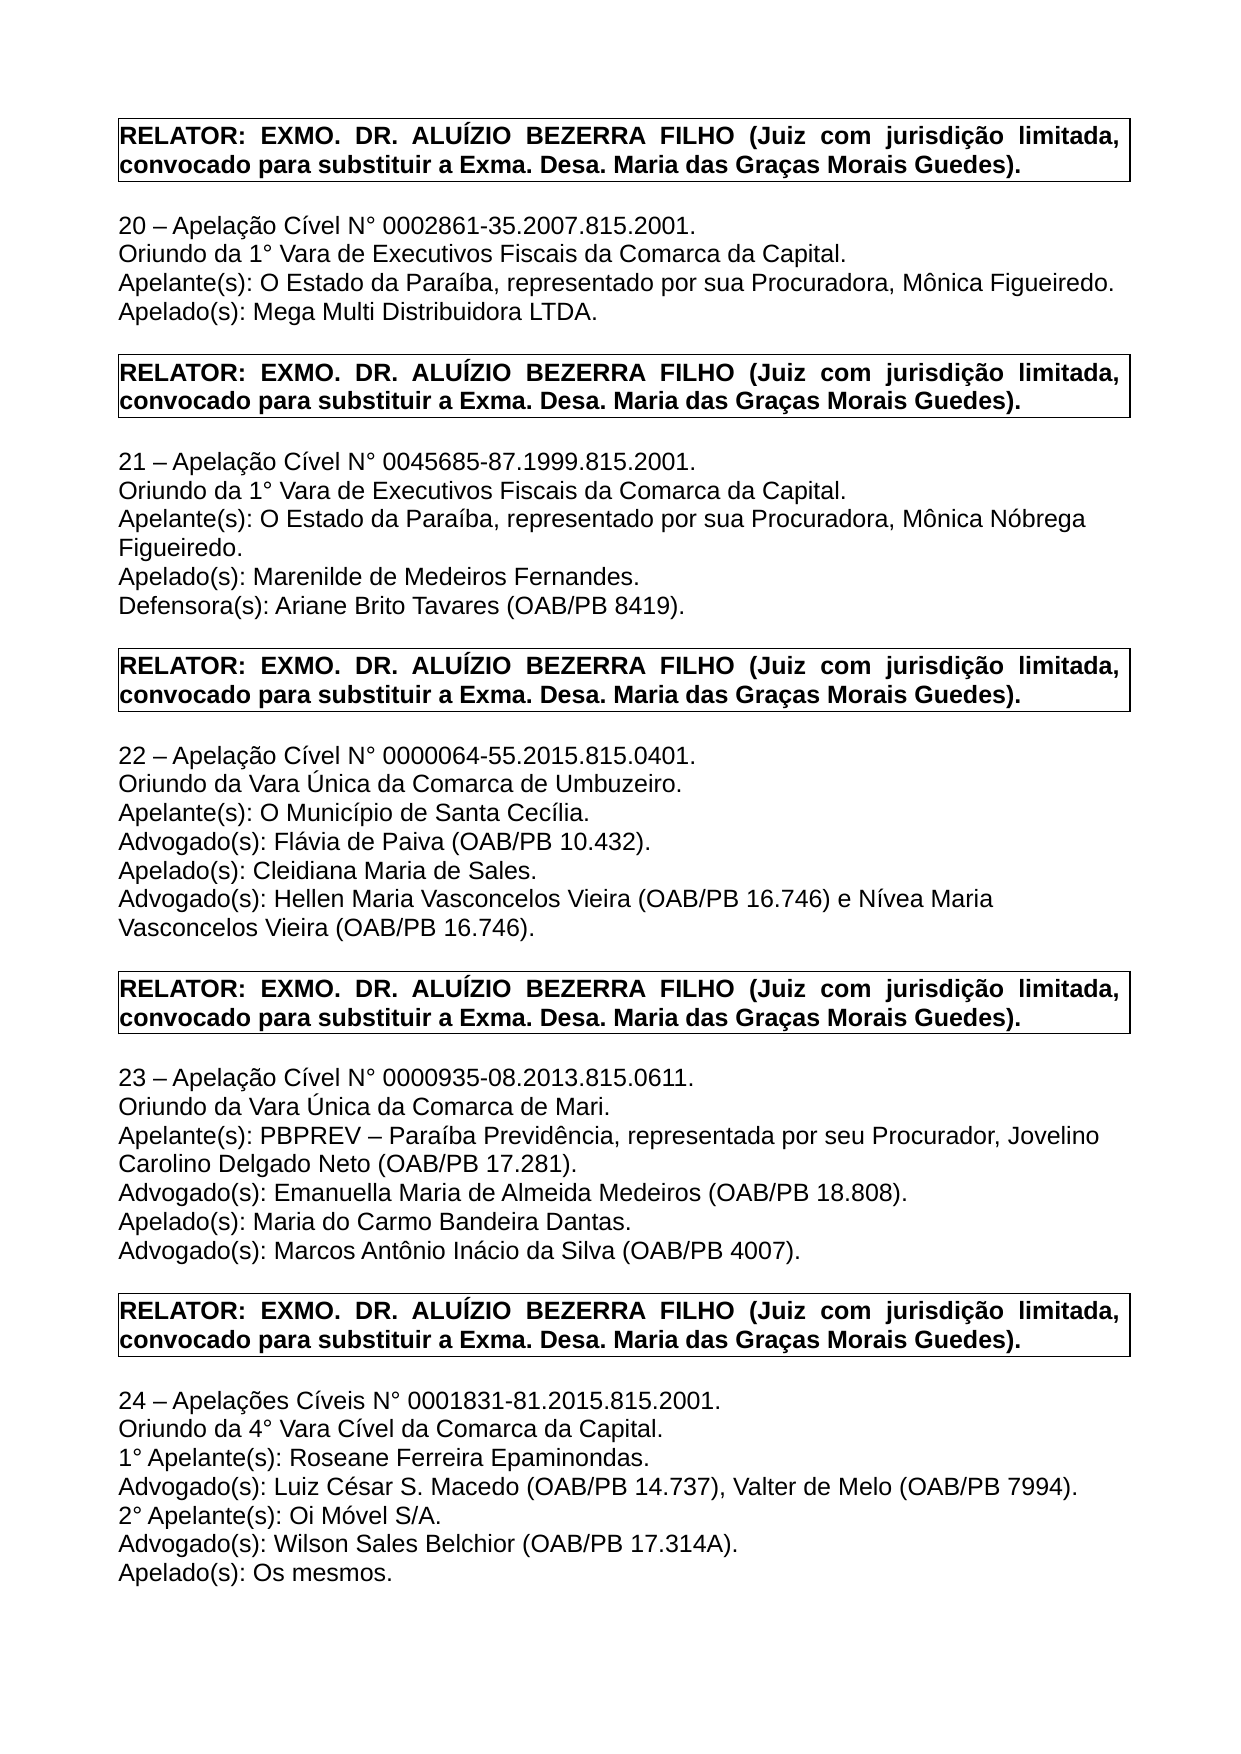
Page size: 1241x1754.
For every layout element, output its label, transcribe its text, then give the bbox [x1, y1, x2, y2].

text Apelante(s): PBPREV – Paraíba Previdência, representada por seu Procurador, Jovelino Carolino Delgado Neto (OAB/PB 17.281). [118, 1121, 1122, 1178]
text Oriundo da Vara Única da Comarca de Umbuzeiro. [118, 769, 1122, 798]
text Oriundo da 1° Vara de Executivos Fiscais da Comarca da Capital. [118, 239, 1122, 268]
text Advogado(s): Emanuella Maria de Almeida Medeiros (OAB/PB 18.808). [118, 1178, 1122, 1207]
text 20 – Apelação Cível N° 0002861-35.2007.815.2001. [118, 211, 1122, 239]
text Apelado(s): Os mesmos. [118, 1558, 1122, 1587]
text Oriundo da 1° Vara de Executivos Fiscais da Comarca da Capital. [118, 476, 1122, 504]
text 24 – Apelações Cíveis N° 0001831-81.2015.815.2001. [118, 1386, 1122, 1414]
text RELATOR: EXMO. DR. ALUÍZIO BEZERRA FILHO (Juiz com jurisdição limitada, convocado para substituir a Exma. Desa. Maria das Graças Morais Guedes). [119, 119, 1129, 181]
text Apelado(s): Cleidiana Maria de Sales. [118, 856, 1122, 884]
text Apelante(s): O Estado da Paraíba, representado por sua Procuradora, Mônica Nóbrega Figueiredo. [118, 504, 1122, 562]
text 23 – Apelação Cível N° 0000935-08.2013.815.0611. [118, 1063, 1122, 1092]
text Apelado(s): Marenilde de Medeiros Fernandes. [118, 562, 1122, 591]
text Advogado(s): Hellen Maria Vasconcelos Vieira (OAB/PB 16.746) e Nívea Maria Vasconcelos Vieira (OAB/PB 16.746). [118, 884, 1122, 942]
text Apelante(s): O Estado da Paraíba, representado por sua Procuradora, Mônica Figueiredo. [118, 268, 1122, 297]
text 22 – Apelação Cível N° 0000064-55.2015.815.0401. [118, 741, 1122, 769]
text Advogado(s): Marcos Antônio Inácio da Silva (OAB/PB 4007). [118, 1236, 1122, 1264]
text Apelante(s): O Município de Santa Cecília. [118, 798, 1122, 827]
text Advogado(s): Wilson Sales Belchior (OAB/PB 17.314A). [118, 1529, 1122, 1558]
text RELATOR: EXMO. DR. ALUÍZIO BEZERRA FILHO (Juiz com jurisdição limitada, convocado para substituir a Exma. Desa. Maria das Graças Morais Guedes). [119, 972, 1129, 1033]
text 1° Apelante(s): Roseane Ferreira Epaminondas. [118, 1443, 1122, 1472]
text Apelado(s): Mega Multi Distribuidora LTDA. [118, 297, 1122, 326]
text RELATOR: EXMO. DR. ALUÍZIO BEZERRA FILHO (Juiz com jurisdição limitada, convocado para substituir a Exma. Desa. Maria das Graças Morais Guedes). [119, 355, 1129, 417]
text RELATOR: EXMO. DR. ALUÍZIO BEZERRA FILHO (Juiz com jurisdição limitada, convocado para substituir a Exma. Desa. Maria das Graças Morais Guedes). [119, 649, 1129, 711]
text Oriundo da 4° Vara Cível da Comarca da Capital. [118, 1414, 1122, 1443]
text Oriundo da Vara Única da Comarca de Mari. [118, 1092, 1122, 1121]
text Apelado(s): Maria do Carmo Bandeira Dantas. [118, 1207, 1122, 1236]
text RELATOR: EXMO. DR. ALUÍZIO BEZERRA FILHO (Juiz com jurisdição limitada, convocado para substituir a Exma. Desa. Maria das Graças Morais Guedes). [119, 1294, 1129, 1356]
text 2° Apelante(s): Oi Móvel S/A. [118, 1501, 1122, 1529]
text Advogado(s): Luiz César S. Macedo (OAB/PB 14.737), Valter de Melo (OAB/PB 7994). [118, 1472, 1122, 1501]
text Advogado(s): Flávia de Paiva (OAB/PB 10.432). [118, 827, 1122, 856]
text 21 – Apelação Cível N° 0045685-87.1999.815.2001. [118, 447, 1122, 476]
text Defensora(s): Ariane Brito Tavares (OAB/PB 8419). [118, 591, 1122, 619]
